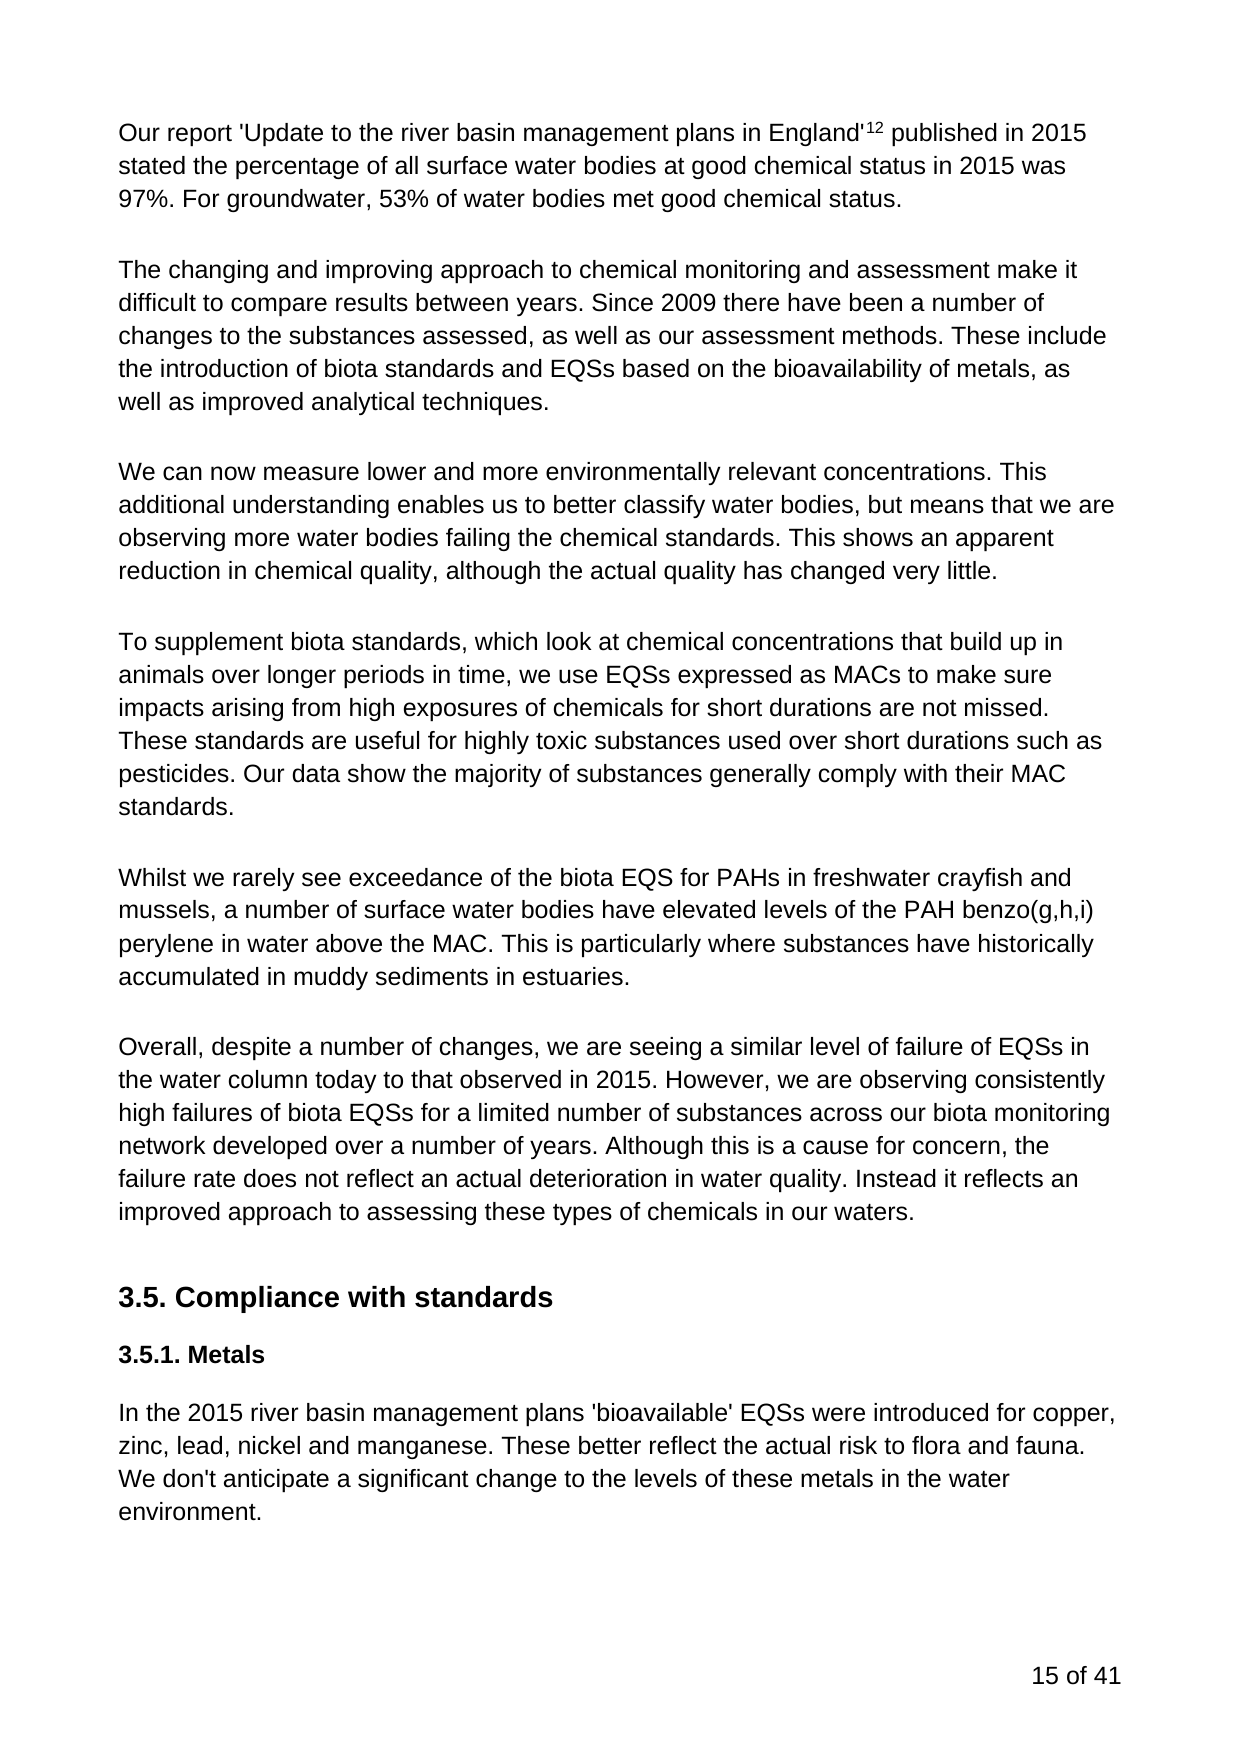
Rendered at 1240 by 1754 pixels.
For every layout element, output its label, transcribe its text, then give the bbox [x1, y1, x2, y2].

text To supplement biota standards, which look at chemical concentrations that build up in animals over longer periods in time, we use EQSs expressed as MACs to make sure impacts arising from high exposures of chemicals for short durations are not missed. These standards are useful for highly toxic substances used over short durations such as pesticides. Our data show the majority of substances generally comply with their MAC standards. [118, 627, 1121, 821]
text We can now measure lower and more environmentally relevant concentrations. This additional understanding enables us to better classify water bodies, but means that we are observing more water bodies failing the chemical standards. This shows an apparent reduction in chemical quality, although the actual quality has changed very little. [118, 457, 1121, 585]
subtitle 3.5.1. Metals [118, 1339, 1121, 1368]
text In the 2015 river basin management plans 'bioavailable' EQSs were introduced for copper, zinc, lead, nickel and manganese. These better reflect the actual risk to flora and fauna. We don't anticipate a significant change to the levels of these metals in the water environment. [118, 1398, 1121, 1525]
text Whilst we rarely see exceedance of the biota EQS for PAHs in freshwater crayfish and mussels, a number of surface water bodies have elevated levels of the PAH benzo(g,h,i) perylene in water above the MAC. This is particularly where substances have historically accumulated in muddy sediments in estuaries. [118, 862, 1121, 990]
subtitle 3.5. Compliance with standards [118, 1280, 1121, 1314]
text Our report 'Update to the river basin management plans in England' published in 2015 stated the percentage of all surface water bodies at good chemical status in 2015 was 97%. For groundwater, 53% of water bodies met good chemical status. [118, 118, 1121, 213]
text Overall, despite a number of changes, we are seeing a similar level of failure of EQSs in the water column today to that observed in 2015. However, we are observing consistently high failures of biota EQSs for a limited number of substances across our biota monitoring network developed over a number of years. Although this is a cause for concern, the failure rate does not reflect an actual deterioration in water quality. Instead it reflects an improved approach to assessing these types of chemicals in our waters. [118, 1032, 1121, 1226]
text The changing and improving approach to chemical monitoring and assessment make it difficult to compare results between years. Since 2009 there have been a number of changes to the substances assessed, as well as our assessment methods. These include the introduction of biota standards and EQSs based on the bioavailability of metals, as well as improved analytical techniques. [118, 255, 1121, 416]
